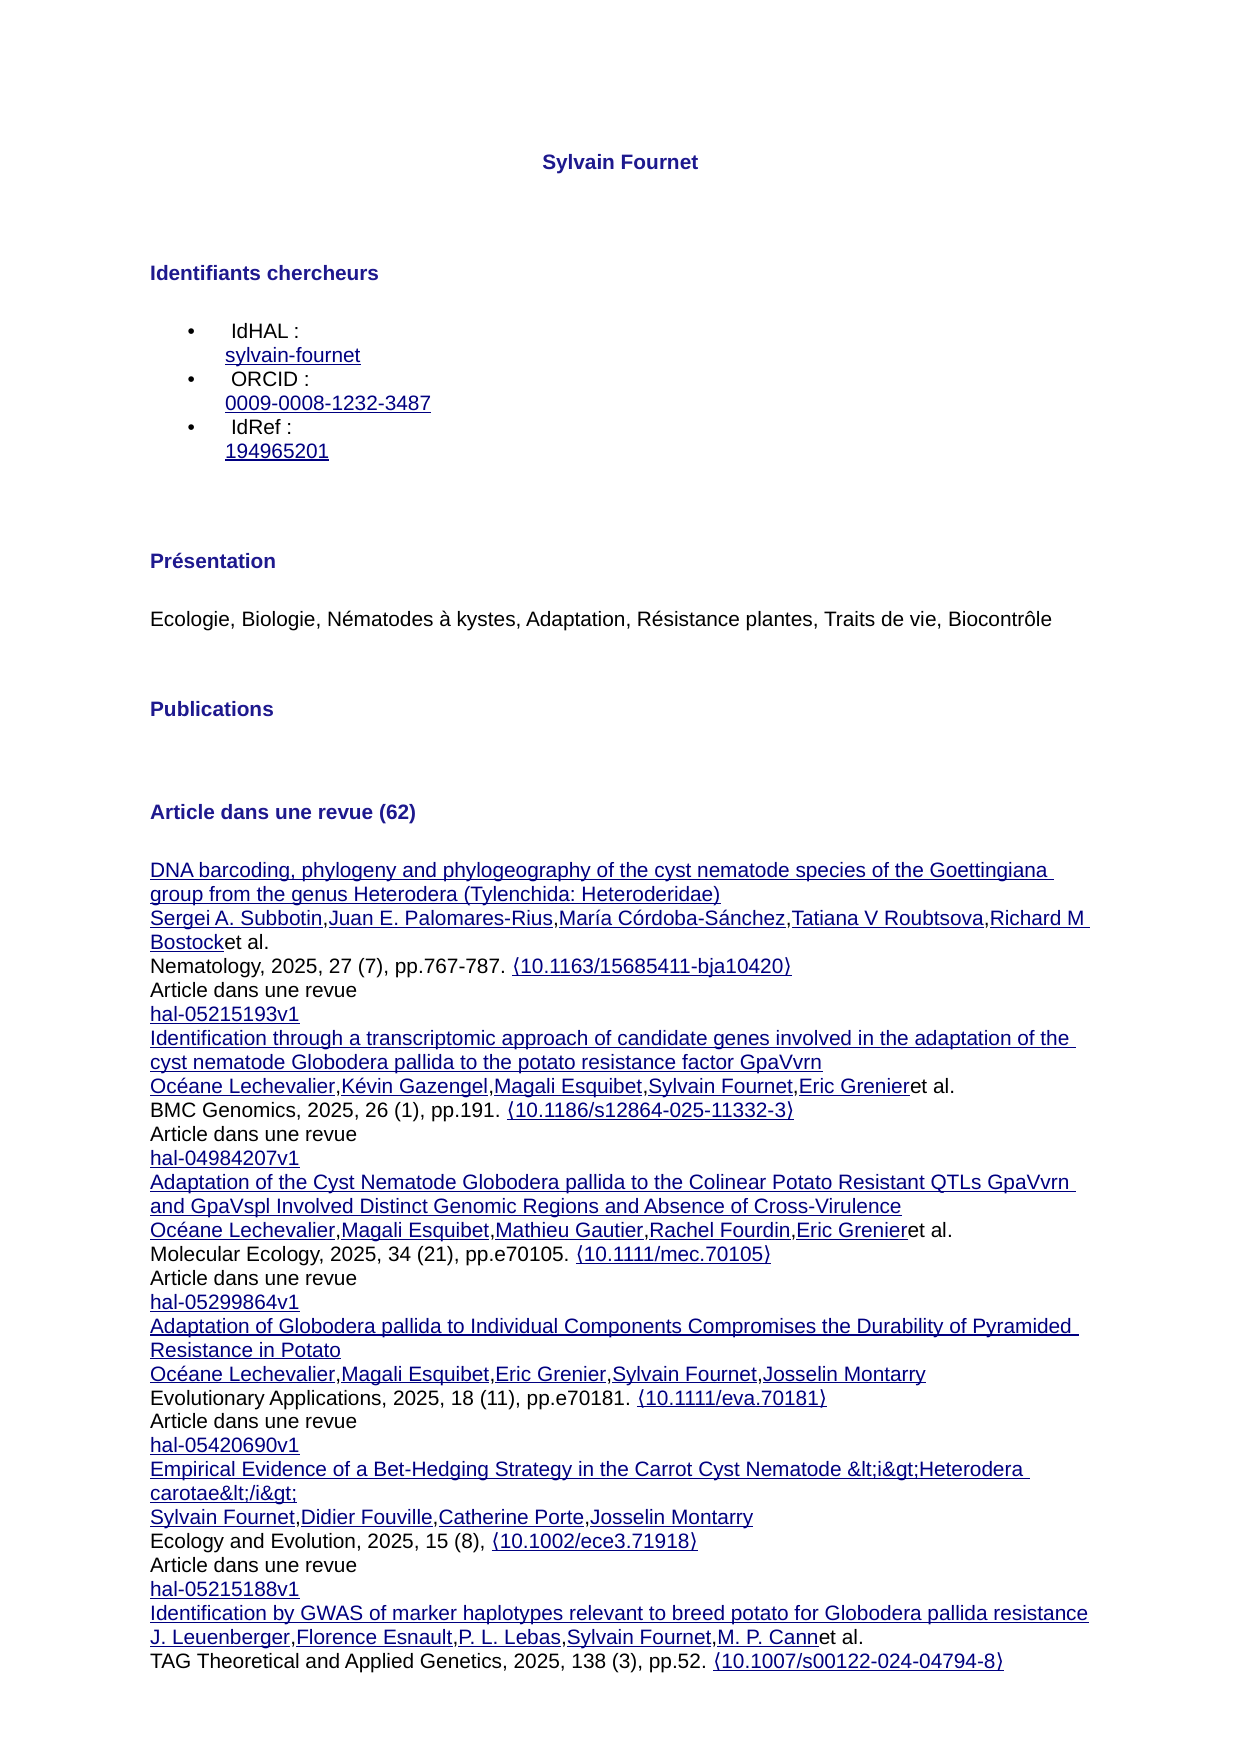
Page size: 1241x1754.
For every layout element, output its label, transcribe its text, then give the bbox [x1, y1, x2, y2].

list 0009-0008-1232-3487 [187, 391, 1090, 414]
list ORCID : [187, 367, 1090, 391]
list IdRef : [187, 414, 1090, 438]
table_cell Adaptation of Globodera pallida to Individual Components Compromises the Durability of Pyramided Resistance in Potato Océane Lechevalier,Magali Esquibet,Eric Grenier,Sylvain Fournet,Josselin Montarry Evolutionary Applications, 2025, 18 (11), pp.e70181. ⟨10.1111/eva.70181⟩ Article dans une revue hal-05420690v1 [150, 1314, 1090, 1457]
subtitle Sylvain Fournet [150, 150, 1090, 174]
subtitle Publications [150, 697, 1090, 721]
table_cell Identification by GWAS of marker haplotypes relevant to breed potato for Globodera pallida resistance J. Leuenberger,Florence Esnault,P. L. Lebas,Sylvain Fournet,M. P. Cannet al. TAG Theoretical and Applied Genetics, 2025, 138 (3), pp.52. ⟨10.1007/s00122-024-04794-8⟩ [150, 1601, 1090, 1673]
subtitle Article dans une revue (62) [150, 800, 1090, 824]
table_cell Adaptation of the Cyst Nematode Globodera pallida to the Colinear Potato Resistant QTLs GpaVvrn and GpaVspl Involved Distinct Genomic Regions and Absence of Cross-Virulence Océane Lechevalier,Magali Esquibet,Mathieu Gautier,Rachel Fourdin,Eric Grenieret al. Molecular Ecology, 2025, 34 (21), pp.e70105. ⟨10.1111/mec.70105⟩ Article dans une revue hal-05299864v1 [150, 1170, 1090, 1313]
table_cell Empirical Evidence of a Bet‐Hedging Strategy in the Carrot Cyst Nematode &lt;i&gt;Heterodera carotae&lt;/i&gt; Sylvain Fournet,Didier Fouville,Catherine Porte,Josselin Montarry Ecology and Evolution, 2025, 15 (8), ⟨10.1002/ece3.71918⟩ Article dans une revue hal-05215188v1 [150, 1457, 1090, 1601]
list sylvain-fournet [187, 343, 1090, 367]
text Ecologie, Biologie, Nématodes à kystes, Adaptation, Résistance plantes, Traits de vie, Biocontrôle [150, 607, 1090, 631]
table_header DNA barcoding, phylogeny and phylogeography of the cyst nematode species of the Goettingiana group from the genus Heterodera (Tylenchida: Heteroderidae) Sergei A. Subbotin,Juan E. Palomares-Rius,María Córdoba-Sánchez,Tatiana V Roubtsova,Richard M Bostocket al. Nematology, 2025, 27 (7), pp.767-787. ⟨10.1163/15685411-bja10420⟩ Article dans une revue hal-05215193v1 [150, 858, 1090, 1026]
subtitle Présentation [150, 549, 1090, 573]
table_cell Identification through a transcriptomic approach of candidate genes involved in the adaptation of the cyst nematode Globodera pallida to the potato resistance factor GpaVvrn Océane Lechevalier,Kévin Gazengel,Magali Esquibet,Sylvain Fournet,Eric Grenieret al. BMC Genomics, 2025, 26 (1), pp.191. ⟨10.1186/s12864-025-11332-3⟩ Article dans une revue hal-04984207v1 [150, 1026, 1090, 1170]
subtitle Identifiants chercheurs [150, 260, 1090, 284]
list 194965201 [187, 438, 1090, 462]
list IdHAL : [187, 319, 1090, 343]
